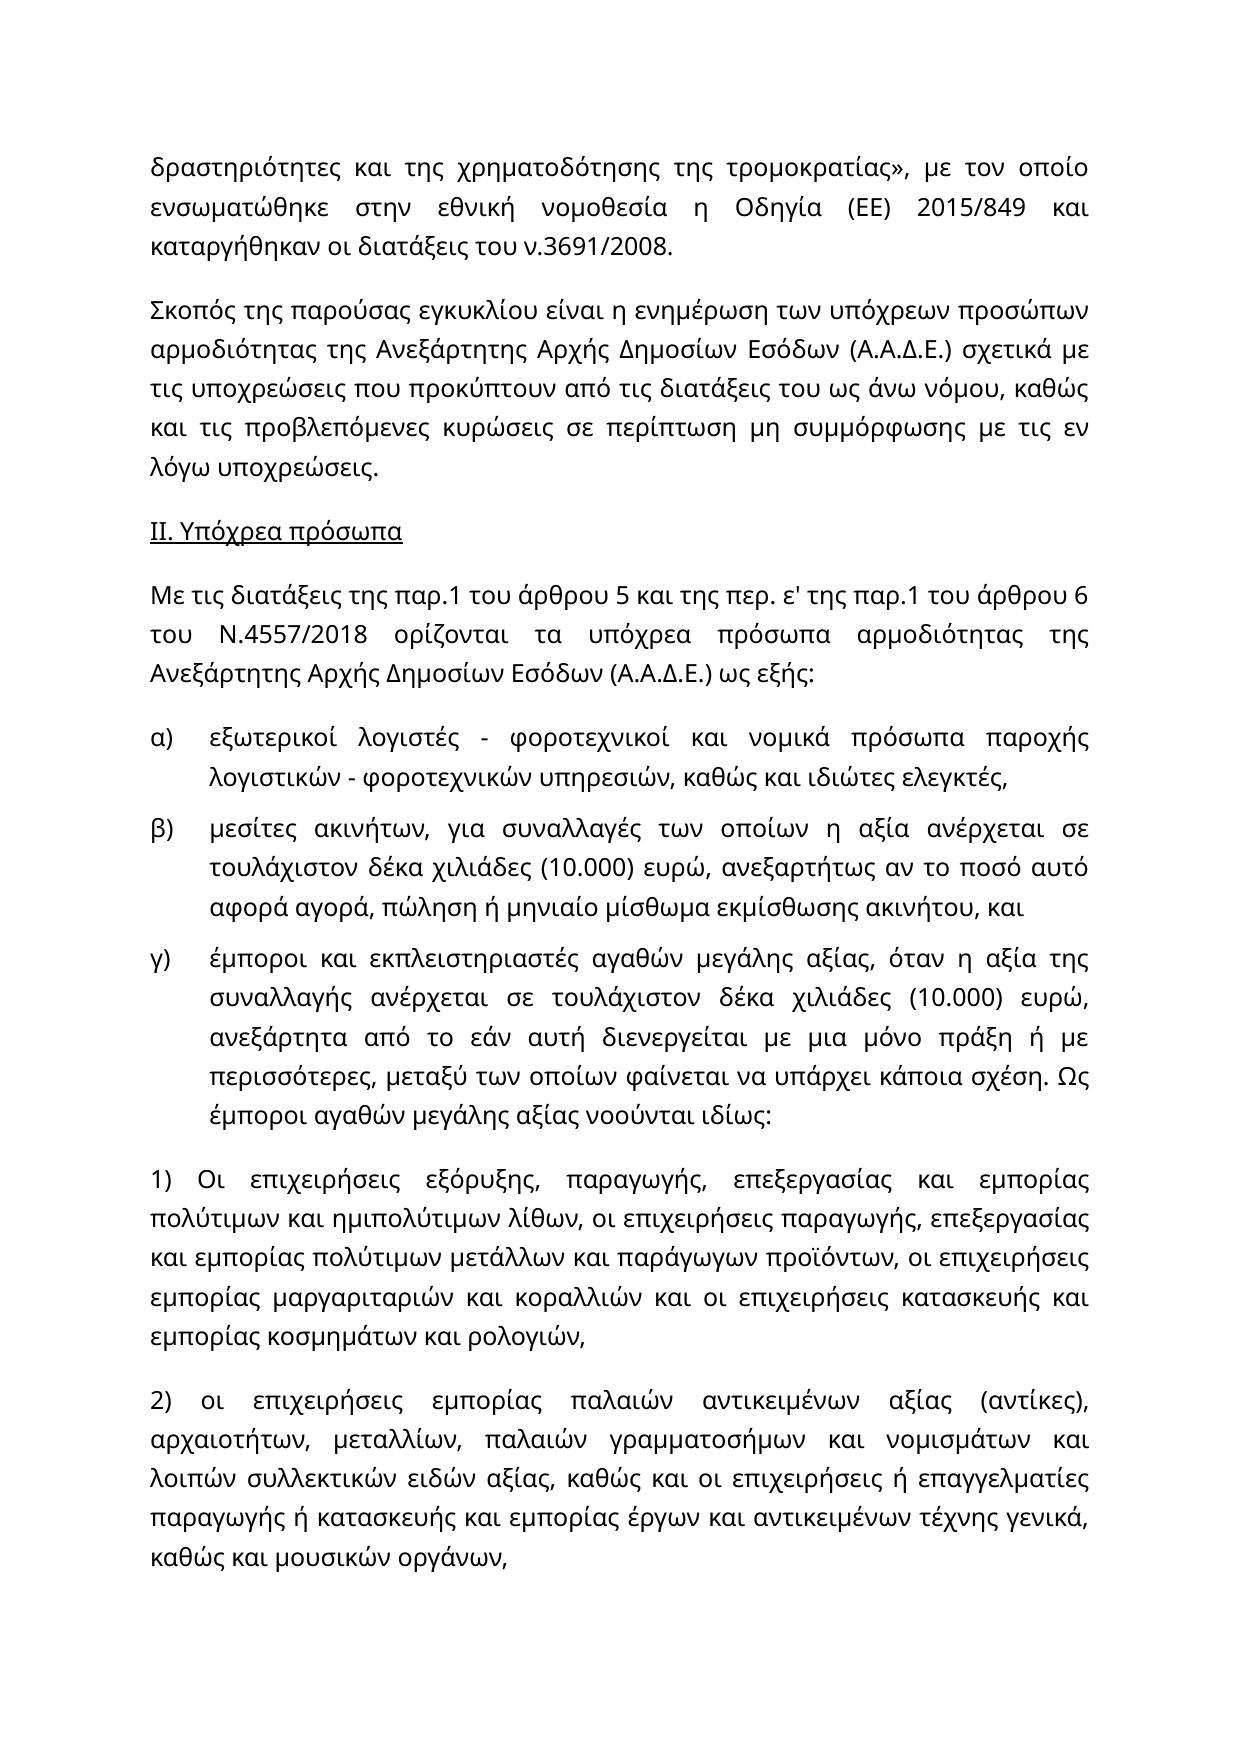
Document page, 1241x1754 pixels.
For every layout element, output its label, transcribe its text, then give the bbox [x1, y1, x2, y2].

text Με τις διατάξεις της παρ.1 του άρθρου 5 και της περ. ε' της παρ.1 του άρθρου 6 του Ν.4557/2018 ορίζονται τα υπόχρεα πρόσωπα αρμοδιότητας της Ανεξάρτητης Αρχής Δημοσίων Εσόδων (Α.Α.Δ.Ε.) ως εξής: [150, 577, 1090, 690]
text II. Υπόχρεα πρόσωπα [150, 513, 1090, 547]
list γ) έμποροι και εκπλειστηριαστές αγαθών μεγάλης αξίας, όταν η αξία της συναλλαγής ανέρχεται σε τουλάχιστον δέκα χιλιάδες (10.000) ευρώ, ανεξάρτητα από το εάν αυτή διενεργείται με μια μόνο πράξη ή με περισσότερες, μεταξύ των οποίων φαίνεται να υπάρχει κάποια σχέση. Ως έμποροι αγαθών μεγάλης αξίας νοούνται ιδίως: [150, 941, 1090, 1132]
text δραστηριότητες και της χρηματοδότησης της τρομοκρατίας», με τον οποίο ενσωματώθηκε στην εθνική νομοθεσία η Οδηγία (ΕΕ) 2015/849 και καταργήθηκαν οι διατάξεις του ν.3691/2008. [150, 150, 1090, 262]
text 2) οι επιχειρήσεις εμπορίας παλαιών αντικειμένων αξίας (αντίκες), αρχαιοτήτων, μεταλλίων, παλαιών γραμματοσήμων και νομισμάτων και λοιπών συλλεκτικών ειδών αξίας, καθώς και οι επιχειρήσεις ή επαγγελματίες παραγωγής ή κατασκευής και εμπορίας έργων και αντικειμένων τέχνης γενικά, καθώς και μουσικών οργάνων, [150, 1382, 1090, 1573]
list α) εξωτερικοί λογιστές - φοροτεχνικοί και νομικά πρόσωπα παροχής λογιστικών - φοροτεχνικών υπηρεσιών, καθώς και ιδιώτες ελεγκτές, [150, 720, 1090, 793]
text Σκοπός της παρούσας εγκυκλίου είναι η ενημέρωση των υπόχρεων προσώπων αρμοδιότητας της Ανεξάρτητης Αρχής Δημοσίων Εσόδων (Α.Α.Δ.Ε.) σχετικά με τις υποχρεώσεις που προκύπτουν από τις διατάξεις του ως άνω νόμου, καθώς και τις προβλεπόμενες κυρώσεις σε περίπτωση μη συμμόρφωσης με τις εν λόγω υποχρεώσεις. [150, 292, 1090, 483]
text 1) Οι επιχειρήσεις εξόρυξης, παραγωγής, επεξεργασίας και εμπορίας πολύτιμων και ημιπολύτιμων λίθων, οι επιχειρήσεις παραγωγής, επεξεργασίας και εμπορίας πολύτιμων μετάλλων και παράγωγων προϊόντων, οι επιχειρήσεις εμπορίας μαργαριταριών και κοραλλιών και οι επιχειρήσεις κατασκευής και εμπορίας κοσμημάτων και ρολογιών, [150, 1162, 1090, 1352]
list β) μεσίτες ακινήτων, για συναλλαγές των οποίων η αξία ανέρχεται σε τουλάχιστον δέκα χιλιάδες (10.000) ευρώ, ανεξαρτήτως αν το ποσό αυτό αφορά αγορά, πώληση ή μηνιαίο μίσθωμα εκμίσθωσης ακινήτου, και [150, 811, 1090, 923]
